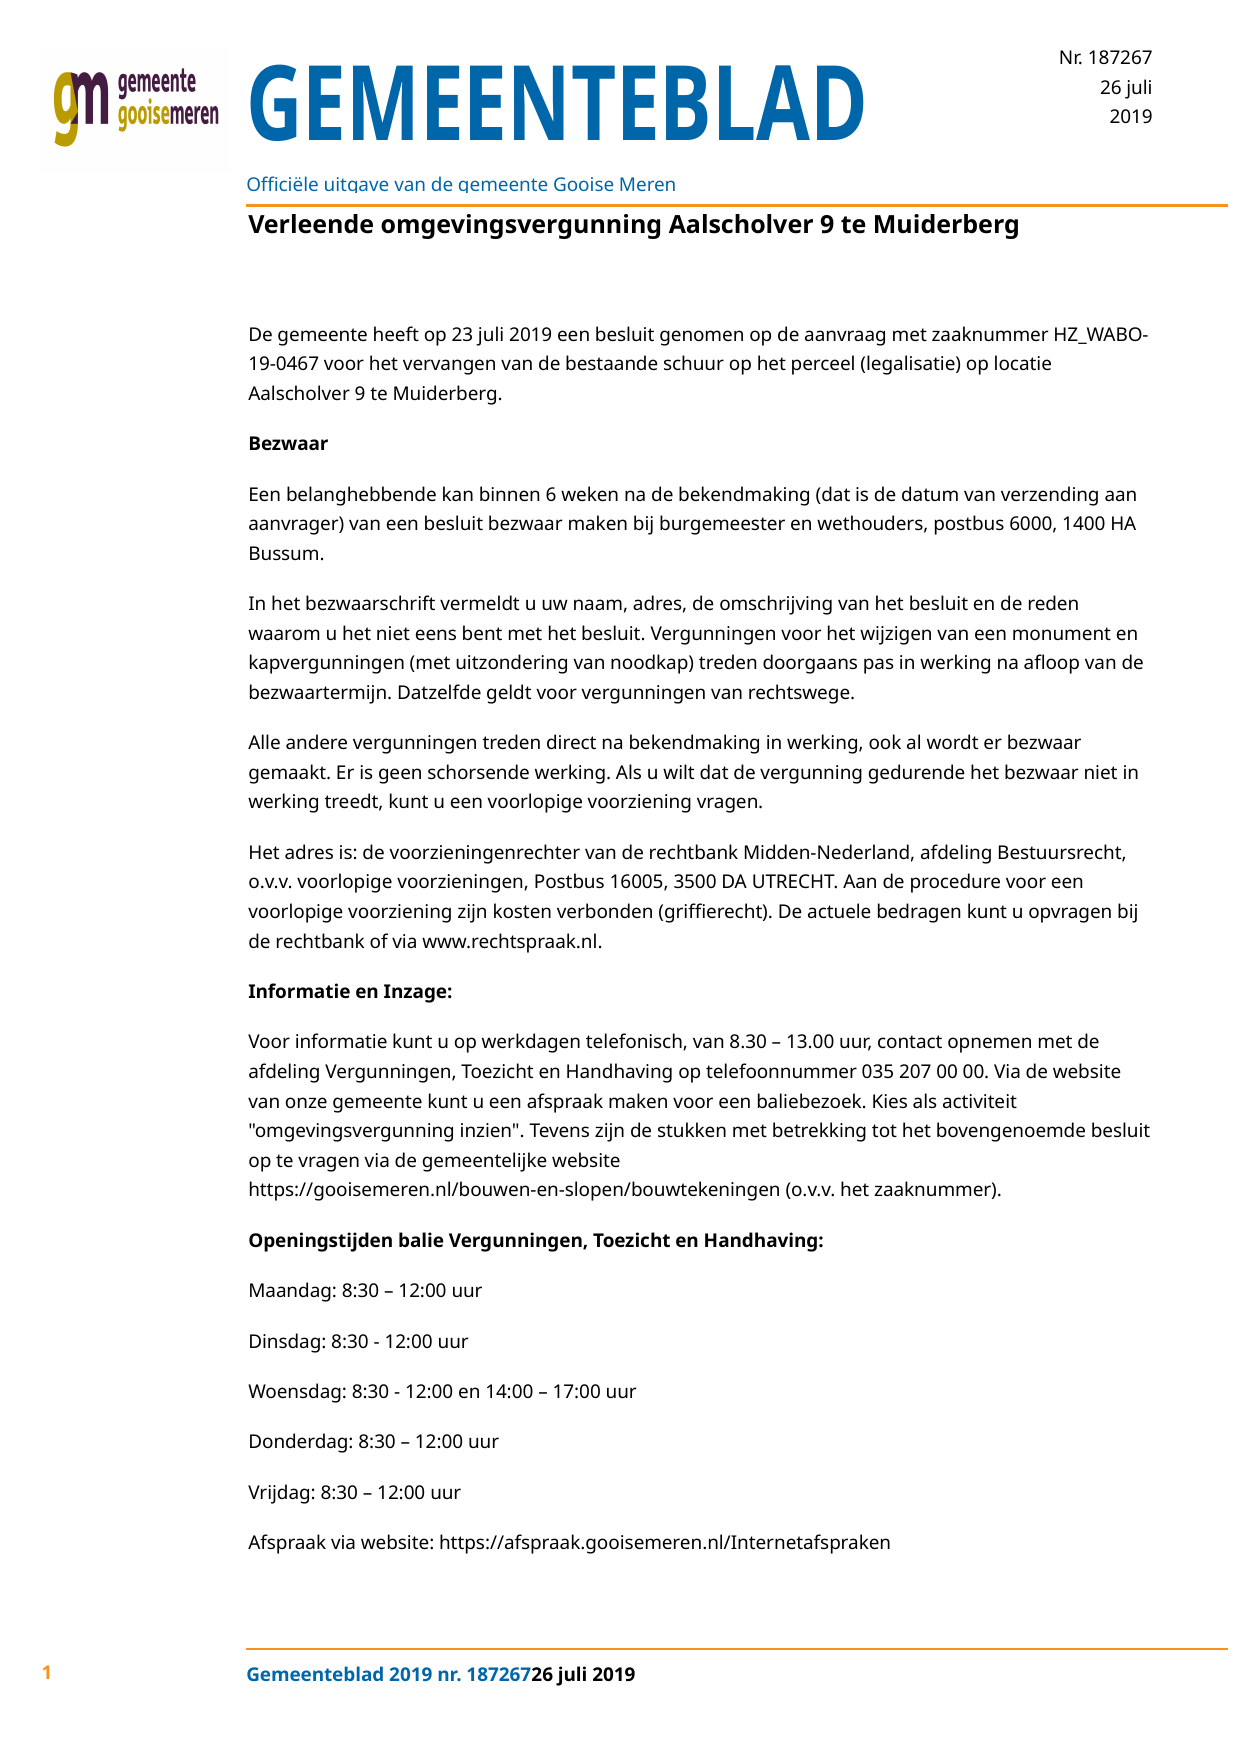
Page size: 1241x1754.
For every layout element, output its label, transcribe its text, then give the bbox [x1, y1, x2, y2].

text Vrijdag: 8:30 – 12:00 uur [248, 1479, 1152, 1505]
text Donderdag: 8:30 – 12:00 uur [248, 1429, 1152, 1454]
text Woensdag: 8:30 - 12:00 en 14:00 – 17:00 uur [248, 1378, 1152, 1404]
text In het bezwaarschrift vermeldt u uw naam, adres, de omschrijving van het besluit en de reden waarom u het niet eens bent met het besluit. Vergunningen voor het wijzigen van een monument en kapvergunningen (met uitzondering van noodkap) treden doorgaans pas in werking na afloop van de bezwaartermijn. Datzelfde geldt voor vergunningen van rechtswege. [248, 590, 1152, 705]
text Openingstijden balie Vergunningen, Toezicht en Handhaving: [248, 1227, 1152, 1253]
picture [41, 47, 231, 172]
text Voor informatie kunt u op werkdagen telefonisch, van 8.30 – 13.00 uur, contact opnemen met de afdeling Vergunningen, Toezicht en Handhaving op telefoonnummer 035 207 00 00. Via de website van onze gemeente kunt u een afspraak maken voor een baliebezoek. Kies als activiteit "omgevingsvergunning inzien". Tevens zijn de stukken met betrekking tot het bovengenoemde besluit op te vragen via de gemeentelijke website https://gooisemeren.nl/bouwen-en-slopen/bouwtekeningen (o.v.v. het zaaknummer). [248, 1029, 1152, 1202]
text Dinsdag: 8:30 - 12:00 uur [248, 1328, 1152, 1353]
text Afspraak via website: https://afspraak.gooisemeren.nl/Internetafspraken [248, 1529, 1152, 1555]
text Informatie en Inzage: [248, 978, 1152, 1004]
text Verleende omgevingsvergunning Aalscholver 9 te Muiderberg [248, 207, 1152, 241]
text De gemeente heeft op 23 juli 2019 een besluit genomen op de aanvraag met zaaknummer HZ_WABO-19-0467 voor het vervangen van de bestaande schuur op het perceel (legalisatie) op locatie Aalscholver 9 te Muiderberg. [248, 321, 1152, 406]
text Maandag: 8:30 – 12:00 uur [248, 1277, 1152, 1303]
text Een belanghebbende kan binnen 6 weken na de bekendmaking (dat is de datum van verzending aan aanvrager) van een besluit bezwaar maken bij burgemeester en wethouders, postbus 6000, 1400 HA Bussum. [248, 481, 1152, 566]
text Alle andere vergunningen treden direct na bekendmaking in werking, ook al wordt er bezwaar gemaakt. Er is geen schorsende werking. Als u wilt dat de vergunning gedurende het bezwaar niet in werking treedt, kunt u een voorlopige voorziening vragen. [248, 729, 1152, 814]
text Het adres is: de voorzieningenrechter van de rechtbank Midden-Nederland, afdeling Bestuursrecht, o.v.v. voorlopige voorzieningen, Postbus 16005, 3500 DA UTRECHT. Aan de procedure voor een voorlopige voorziening zijn kosten verbonden (griffierecht). De actuele bedragen kunt u opvragen bij de rechtbank of via www.rechtspraak.nl. [248, 839, 1152, 953]
text Bezwaar [248, 430, 1152, 456]
